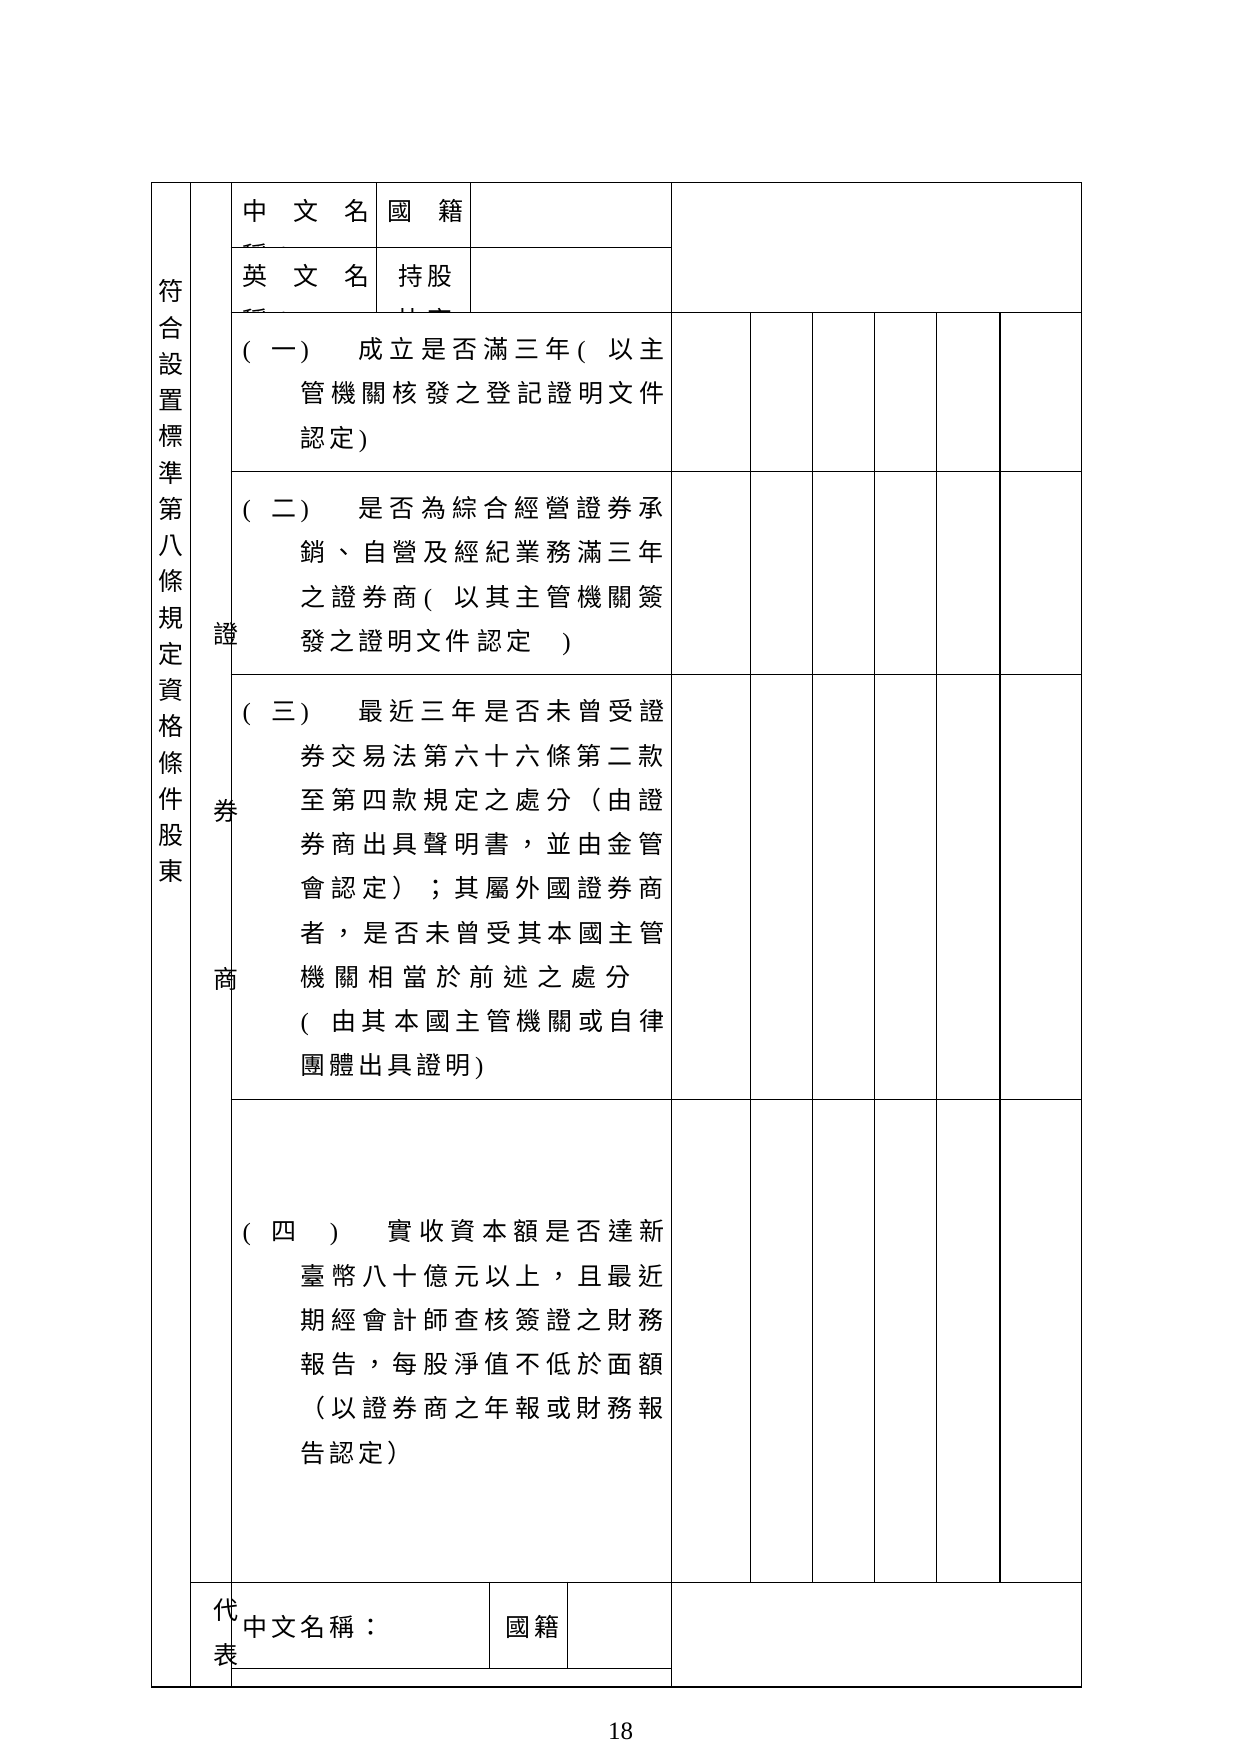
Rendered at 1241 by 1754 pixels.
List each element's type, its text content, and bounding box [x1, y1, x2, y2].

table_cell 最近三年是否未曾受證券交易法第六十六條第二款至第四款規定之處分（由證券商出具聲明書，並由金管會認定）；其屬外國證券商者，是否未曾受其本國主管機關相當於前述之處分(由其本國主管機關或自律團體出具證明) [232, 675, 671, 1099]
table_cell [672, 313, 750, 471]
table_cell 國籍 [490, 1583, 567, 1668]
table_cell [672, 675, 750, 1099]
table_cell 是否為綜合經營證券承銷、自營及經紀業務滿三年之證券商(以其主管機關簽發之證明文件認定) [232, 472, 671, 674]
table_cell [937, 313, 999, 471]
table_cell [1001, 675, 1081, 1099]
table_cell 代表人 [191, 1583, 231, 1686]
table_cell [937, 675, 999, 1099]
table_header [471, 183, 671, 247]
table_cell [813, 1100, 874, 1582]
table_cell [568, 1583, 671, 1668]
table_cell 英文名稱： [232, 1669, 671, 1686]
table_cell [672, 472, 750, 674]
table_cell 實收資本額是否達新臺幣八十億元以上，且最近期經會計師查核簽證之財務報告，每股淨值不低於面額（以證券商之年報或財務報告認定） [232, 1100, 671, 1582]
table_cell [875, 1100, 936, 1582]
table_cell [875, 313, 936, 471]
table_cell [751, 1100, 812, 1582]
table_cell [1001, 313, 1081, 471]
table_cell [875, 675, 936, 1099]
table_cell 英文名稱： [232, 248, 376, 312]
table_cell [751, 675, 812, 1099]
table_cell [937, 472, 999, 674]
table_cell [1001, 1100, 1081, 1582]
table_cell [672, 1100, 750, 1582]
table_cell [1001, 472, 1081, 674]
table_cell [471, 248, 671, 312]
table_cell [813, 675, 874, 1099]
table_cell 持股比率 [377, 248, 470, 312]
table_cell 成立是否滿三年(以主管機關核發之登記證明文件認定) [232, 313, 671, 471]
table_header 符合設置標準第八條規定資格條件股東 [152, 183, 190, 1686]
table_cell [751, 313, 812, 471]
table_header 中文名稱： [232, 183, 376, 247]
table_header 國籍 [377, 183, 470, 247]
table_cell [813, 313, 874, 471]
table_cell [875, 472, 936, 674]
table_cell [813, 472, 874, 674]
table_cell [672, 1583, 1081, 1686]
table_header 證券 商 [191, 183, 231, 1582]
table_cell 中文名稱： [232, 1583, 489, 1668]
table_header [672, 183, 1081, 312]
table_cell [751, 472, 812, 674]
table_cell [937, 1100, 999, 1582]
